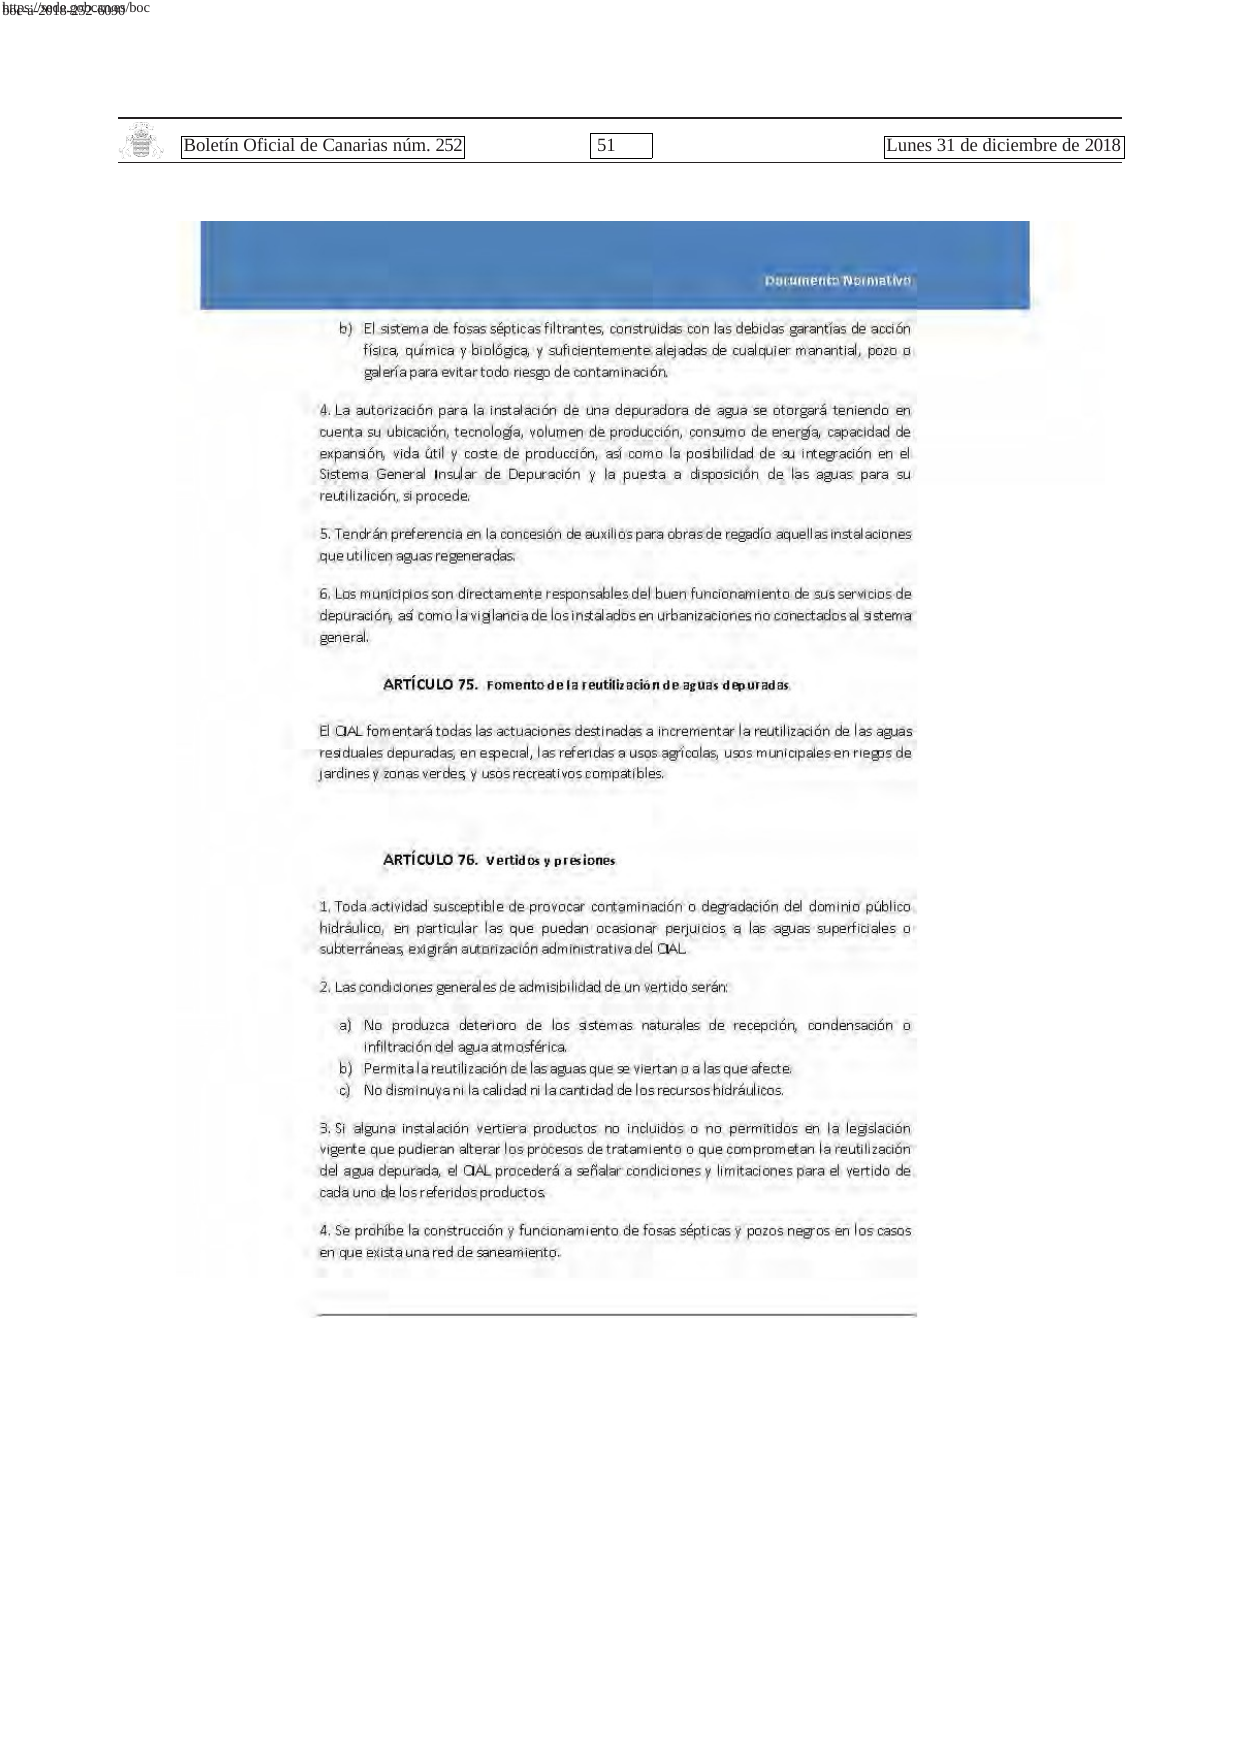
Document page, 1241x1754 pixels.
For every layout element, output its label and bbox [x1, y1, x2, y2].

picture [176, 221, 1105, 1318]
picture [118, 122, 164, 159]
